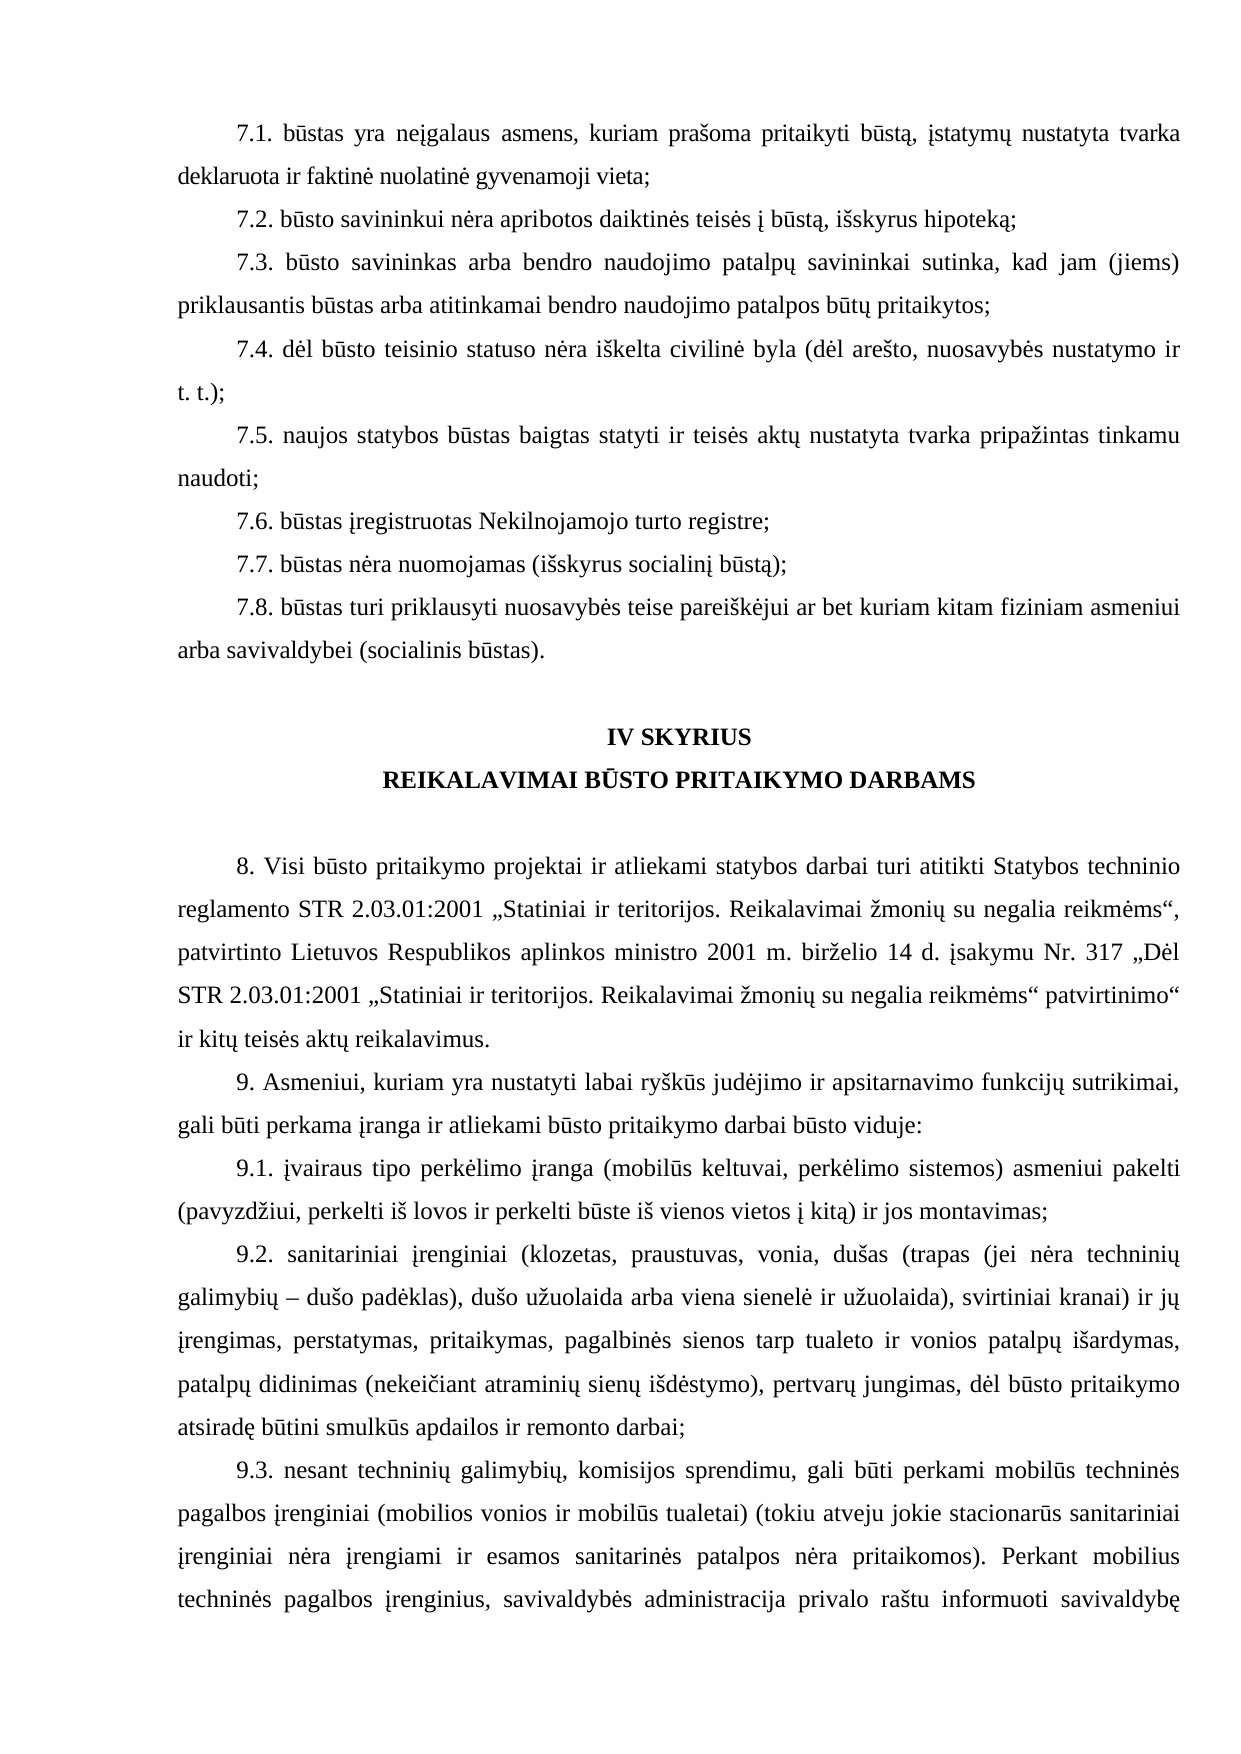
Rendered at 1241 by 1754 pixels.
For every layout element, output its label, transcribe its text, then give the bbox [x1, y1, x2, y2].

text 7.5. naujos statybos būstas baigtas statyti ir teisės aktų nustatyta tvarka pripažintas tinkamu naudoti; [177, 420, 1181, 492]
text 7.4. dėl būsto teisinio statuso nėra iškelta civilinė byla (dėl arešto, nuosavybės nustatymo ir t. t.); [177, 334, 1181, 406]
text 7.2. būsto savininkui nėra apribotos daiktinės teisės į būstą, išskyrus hipoteką; [177, 204, 1181, 233]
text 7.1. būstas yra neįgalaus asmens, kuriam prašoma pritaikyti būstą, įstatymų nustatyta tvarka deklaruota ir faktinė nuolatinė gyvenamoji vieta; [177, 118, 1181, 190]
text IV SKYRIUS [177, 722, 1181, 751]
text REIKALAVIMAI Būsto pritaikymo DARBAMS [177, 765, 1181, 794]
text 9.1. įvairaus tipo perkėlimo įranga (mobilūs keltuvai, perkėlimo sistemos) asmeniui pakelti (pavyzdžiui, perkelti iš lovos ir perkelti būste iš vienos vietos į kitą) ir jos montavimas; [177, 1153, 1181, 1225]
text 8. Visi būsto pritaikymo projektai ir atliekami statybos darbai turi atitikti Statybos techninio reglamento STR 2.03.01:2001 „Statiniai ir teritorijos. Reikalavimai žmonių su negalia reikmėms“, patvirtinto Lietuvos Respublikos aplinkos ministro 2001 m. birželio 14 d. įsakymu Nr. 317 „Dėl STR 2.03.01:2001 „Statiniai ir teritorijos. Reikalavimai žmonių su negalia reikmėms“ patvirtinimo“ ir kitų teisės aktų reikalavimus. [177, 851, 1181, 1052]
text 9.3. nesant techninių galimybių, komisijos sprendimu, gali būti perkami mobilūs techninės pagalbos įrenginiai (mobilios vonios ir mobilūs tualetai) (tokiu atveju jokie stacionarūs sanitariniai įrenginiai nėra įrengiami ir esamos sanitarinės patalpos nėra pritaikomos). Perkant mobilius techninės pagalbos įrenginius, savivaldybės administracija privalo raštu informuoti savivaldybę [177, 1455, 1181, 1613]
text 9.2. sanitariniai įrenginiai (klozetas, praustuvas, vonia, dušas (trapas (jei nėra techninių galimybių – dušo padėklas), dušo užuolaida arba viena sienelė ir užuolaida), svirtiniai kranai) ir jų įrengimas, perstatymas, pritaikymas, pagalbinės sienos tarp tualeto ir vonios patalpų išardymas, patalpų didinimas (nekeičiant atraminių sienų išdėstymo), pertvarų jungimas, dėl būsto pritaikymo atsiradę būtini smulkūs apdailos ir remonto darbai; [177, 1239, 1181, 1441]
text 7.3. būsto savininkas arba bendro naudojimo patalpų savininkai sutinka, kad jam (jiems) priklausantis būstas arba atitinkamai bendro naudojimo patalpos būtų pritaikytos; [177, 247, 1181, 319]
text 9. Asmeniui, kuriam yra nustatyti labai ryškūs judėjimo ir apsitarnavimo funkcijų sutrikimai, gali būti perkama įranga ir atliekami būsto pritaikymo darbai būsto viduje: [177, 1067, 1181, 1139]
text 7.7. būstas nėra nuomojamas (išskyrus socialinį būstą); [177, 549, 1181, 578]
text 7.8. būstas turi priklausyti nuosavybės teise pareiškėjui ar bet kuriam kitam fiziniam asmeniui arba savivaldybei (socialinis būstas). [177, 592, 1181, 664]
text 7.6. būstas įregistruotas Nekilnojamojo turto registre; [177, 506, 1181, 535]
